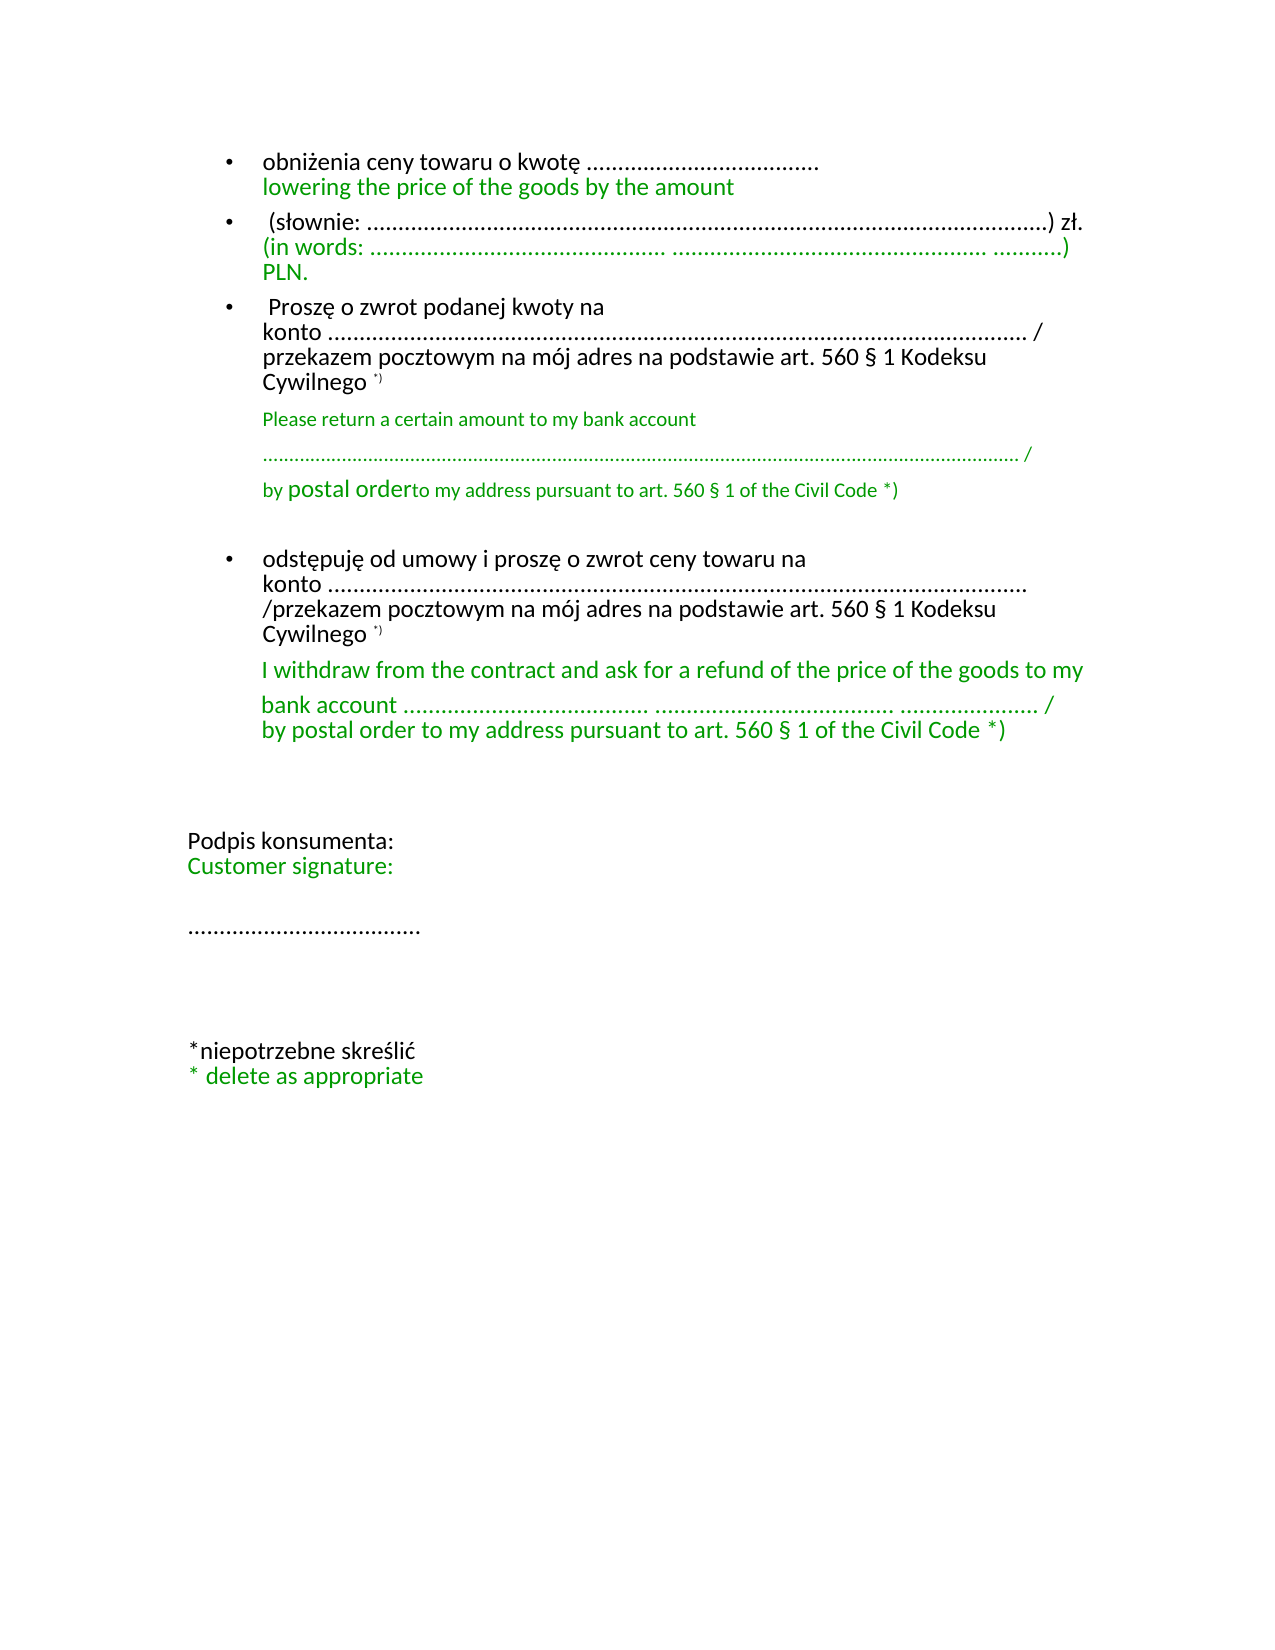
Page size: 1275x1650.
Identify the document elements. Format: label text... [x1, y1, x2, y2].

text I withdraw from the contract and ask for a refund of the price of the goods to my [187, 658, 1087, 683]
text by postal orderto my address pursuant to art. 560 § 1 of the Civil Code *) [187, 477, 1087, 502]
text ................................................................................................................................................ / [187, 442, 1087, 467]
list odstępuję od umowy i proszę o zwrot ceny towaru na konto ............................................................................................................... /przekazem pocztowym na mój adres na podstawie art. 560 § 1 Kodeksu Cywilnego *) [225, 548, 1087, 648]
list obniżenia ceny towaru o kwotę ..................................... lowering the price of the goods by the amount [225, 150, 1087, 200]
text ..................................... *niepotrzebne skreślić * delete as appropriate [187, 914, 1087, 1089]
list Proszę o zwrot podanej kwoty na konto ............................................................................................................... / przekazem pocztowym na mój adres na podstawie art. 560 § 1 Kodeksu Cywilnego *) [225, 296, 1087, 396]
text Podpis konsumenta: Customer signature: [187, 754, 1087, 904]
list (słownie: ............................................................................................................) zł. (in words: ............................................... .................................................. ...........) PLN. [225, 210, 1087, 285]
text bank account ....................................... ...................................... ...................... / by postal order to my address pursuant to art. 560 § 1 of the Civil Code *) [187, 694, 1087, 744]
list Please return a certain amount to my bank account [225, 406, 1087, 431]
